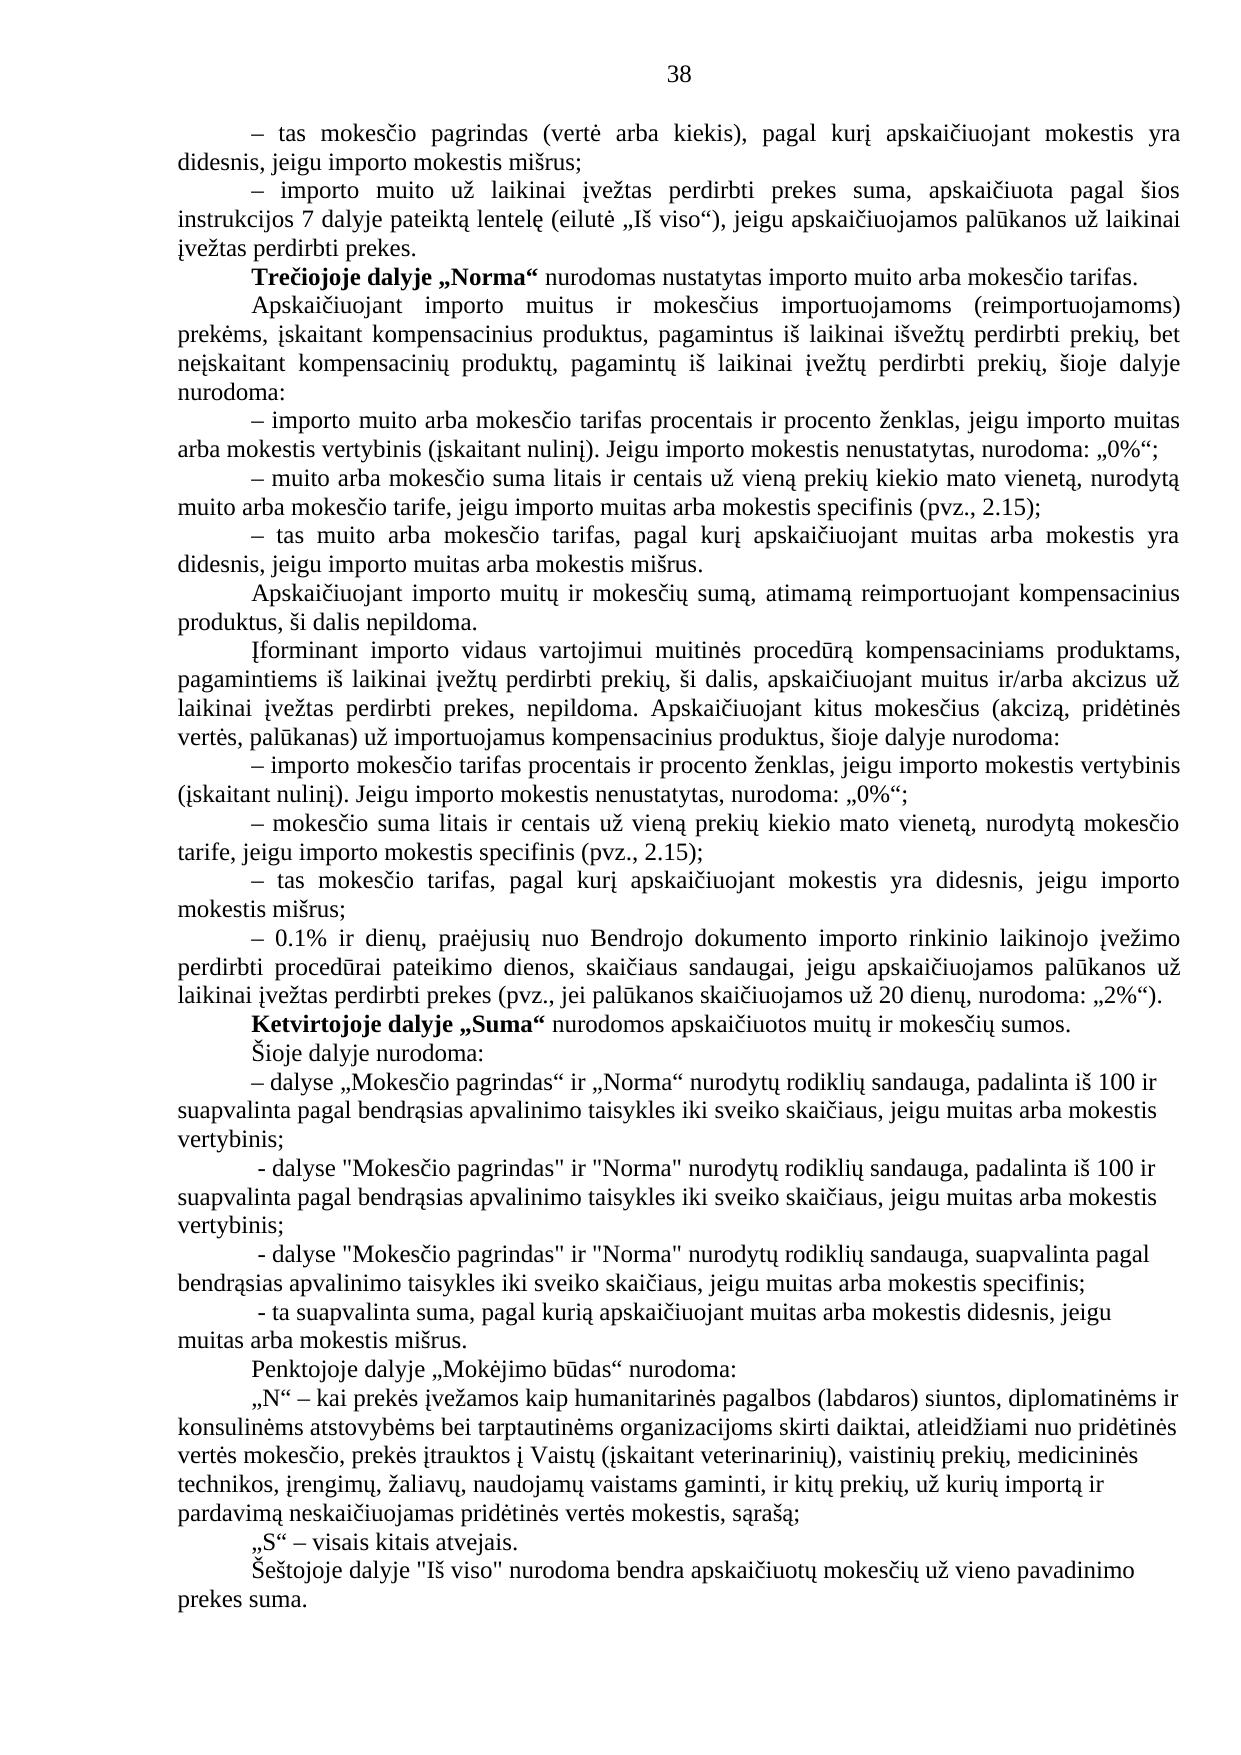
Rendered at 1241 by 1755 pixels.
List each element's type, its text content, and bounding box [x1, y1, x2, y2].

text Apskaičiuojant importo muitus ir mokesčius importuojamoms (reimportuojamoms) prekėms, įskaitant kompensacinius produktus, pagamintus iš laikinai išvežtų perdirbti prekių, bet neįskaitant kompensacinių produktų, pagamintų iš laikinai įvežtų perdirbti prekių, šioje dalyje nurodoma: [177, 291, 1181, 406]
text – muito arba mokesčio suma litais ir centais už vieną prekių kiekio mato vienetą, nurodytą muito arba mokesčio tarife, jeigu importo muitas arba mokestis specifinis (pvz., 2.15); [177, 463, 1181, 521]
text Apskaičiuojant importo muitų ir mokesčių sumą, atimamą reimportuojant kompensacinius produktus, ši dalis nepildoma. [177, 578, 1181, 636]
text – mokesčio suma litais ir centais už vieną prekių kiekio mato vienetą, nurodytą mokesčio tarife, jeigu importo mokestis specifinis (pvz., 2.15); [177, 808, 1181, 866]
text - dalyse "Mokesčio pagrindas" ir "Norma" nurodytų rodiklių sandauga, suapvalinta pagal bendrąsias apvalinimo taisykles iki sveiko skaičiaus, jeigu muitas arba mokestis specifinis; [177, 1239, 1181, 1297]
text – importo muito arba mokesčio tarifas procentais ir procento ženklas, jeigu importo muitas arba mokestis vertybinis (įskaitant nulinį). Jeigu importo mokestis nenustatytas, nurodoma: „0%“; [177, 406, 1181, 463]
text „N“ – kai prekės įvežamos kaip humanitarinės pagalbos (labdaros) siuntos, diplomatinėms ir konsulinėms atstovybėms bei tarptautinėms organizacijoms skirti daiktai, atleidžiami nuo pridėtinės vertės mokesčio, prekės įtrauktos į Vaistų (įskaitant veterinarinių), vaistinių prekių, medicininės technikos, įrengimų, žaliavų, naudojamų vaistams gaminti, ir kitų prekių, už kurių importą ir pardavimą neskaičiuojamas pridėtinės vertės mokestis, sąrašą; [177, 1383, 1181, 1527]
text Įforminant importo vidaus vartojimui muitinės procedūrą kompensaciniams produktams, pagamintiems iš laikinai įvežtų perdirbti prekių, ši dalis, apskaičiuojant muitus ir/arba akcizus už laikinai įvežtas perdirbti prekes, nepildoma. Apskaičiuojant kitus mokesčius (akcizą, pridėtinės vertės, palūkanas) už importuojamus kompensacinius produktus, šioje dalyje nurodoma: [177, 636, 1181, 751]
text Penktojoje dalyje „Mokėjimo būdas“ nurodoma: [177, 1354, 1181, 1383]
text „S“ – visais kitais atvejais. [177, 1527, 1181, 1556]
text – dalyse „Mokesčio pagrindas“ ir „Norma“ nurodytų rodiklių sandauga, padalinta iš 100 ir suapvalinta pagal bendrąsias apvalinimo taisykles iki sveiko skaičiaus, jeigu muitas arba mokestis vertybinis; [177, 1067, 1181, 1153]
text - ta suapvalinta suma, pagal kurią apskaičiuojant muitas arba mokestis didesnis, jeigu muitas arba mokestis mišrus. [177, 1297, 1181, 1354]
text – 0.1% ir dienų, praėjusių nuo Bendrojo dokumento importo rinkinio laikinojo įvežimo perdirbti procedūrai pateikimo dienos, skaičiaus sandaugai, jeigu apskaičiuojamos palūkanos už laikinai įvežtas perdirbti prekes (pvz., jei palūkanos skaičiuojamos už 20 dienų, nurodoma: „2%“). [177, 923, 1181, 1009]
text Šioje dalyje nurodoma: [177, 1038, 1181, 1067]
text Šeštojoje dalyje "Iš viso" nurodoma bendra apskaičiuotų mokesčių už vieno pavadinimo prekes suma. [177, 1556, 1181, 1613]
text – tas mokesčio pagrindas (vertė arba kiekis), pagal kurį apskaičiuojant mokestis yra didesnis, jeigu importo mokestis mišrus; [177, 118, 1181, 176]
text – tas muito arba mokesčio tarifas, pagal kurį apskaičiuojant muitas arba mokestis yra didesnis, jeigu importo muitas arba mokestis mišrus. [177, 521, 1181, 578]
text – importo mokesčio tarifas procentais ir procento ženklas, jeigu importo mokestis vertybinis (įskaitant nulinį). Jeigu importo mokestis nenustatytas, nurodoma: „0%“; [177, 751, 1181, 808]
text Trečiojoje dalyje „Norma“ nurodomas nustatytas importo muito arba mokesčio tarifas. [177, 262, 1181, 291]
text - dalyse "Mokesčio pagrindas" ir "Norma" nurodytų rodiklių sandauga, padalinta iš 100 ir suapvalinta pagal bendrąsias apvalinimo taisykles iki sveiko skaičiaus, jeigu muitas arba mokestis vertybinis; [177, 1153, 1181, 1239]
text – importo muito už laikinai įvežtas perdirbti prekes suma, apskaičiuota pagal šios instrukcijos 7 dalyje pateiktą lentelę (eilutė „Iš viso“), jeigu apskaičiuojamos palūkanos už laikinai įvežtas perdirbti prekes. [177, 176, 1181, 262]
text Ketvirtojoje dalyje „Suma“ nurodomos apskaičiuotos muitų ir mokesčių sumos. [177, 1009, 1181, 1038]
text – tas mokesčio tarifas, pagal kurį apskaičiuojant mokestis yra didesnis, jeigu importo mokestis mišrus; [177, 866, 1181, 923]
